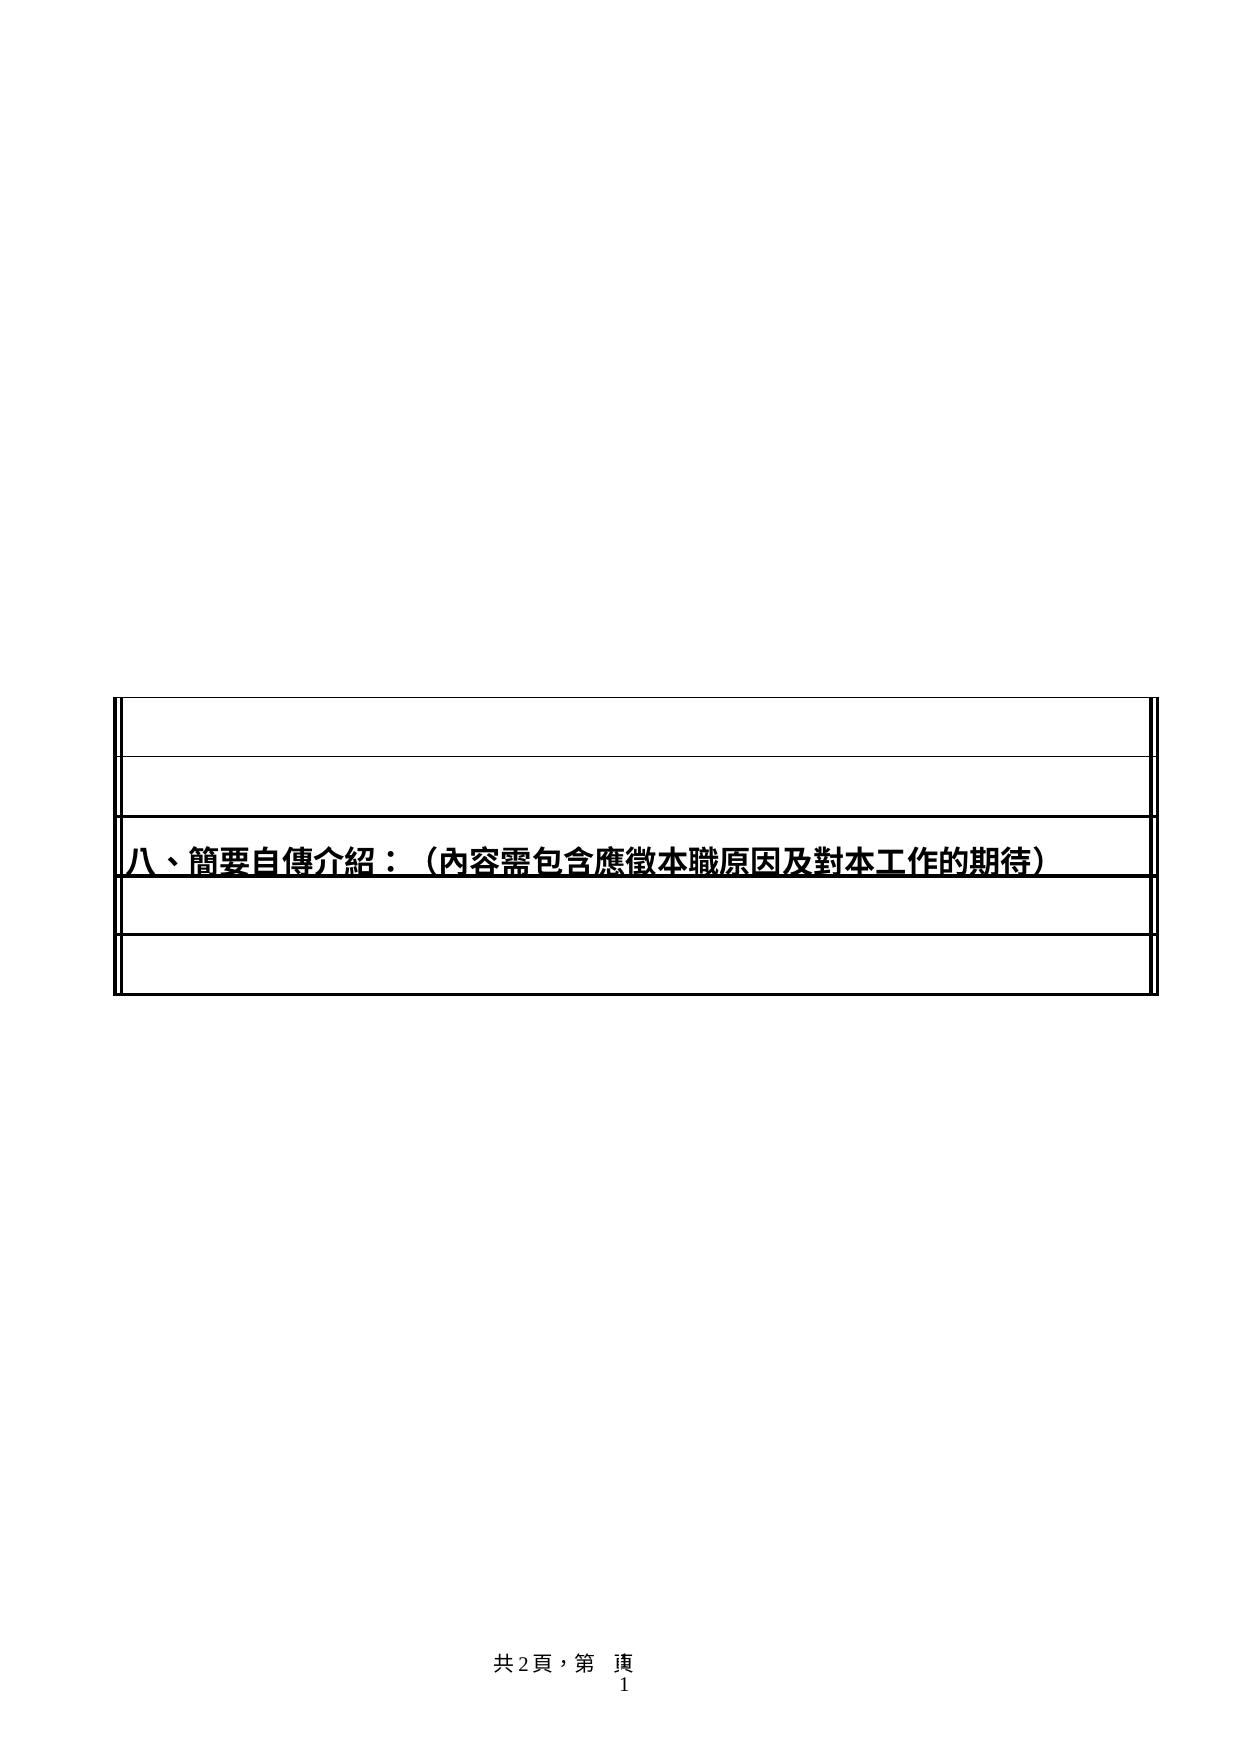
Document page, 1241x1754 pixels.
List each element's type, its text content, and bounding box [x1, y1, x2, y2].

table_cell 八、簡要自傳介紹：（內容需包含應徵本職原因及對本工作的期待） [123, 818, 1149, 874]
table_cell [123, 936, 1149, 992]
table_cell [123, 698, 1149, 756]
table_cell [123, 757, 1149, 815]
table_cell [123, 878, 1149, 933]
